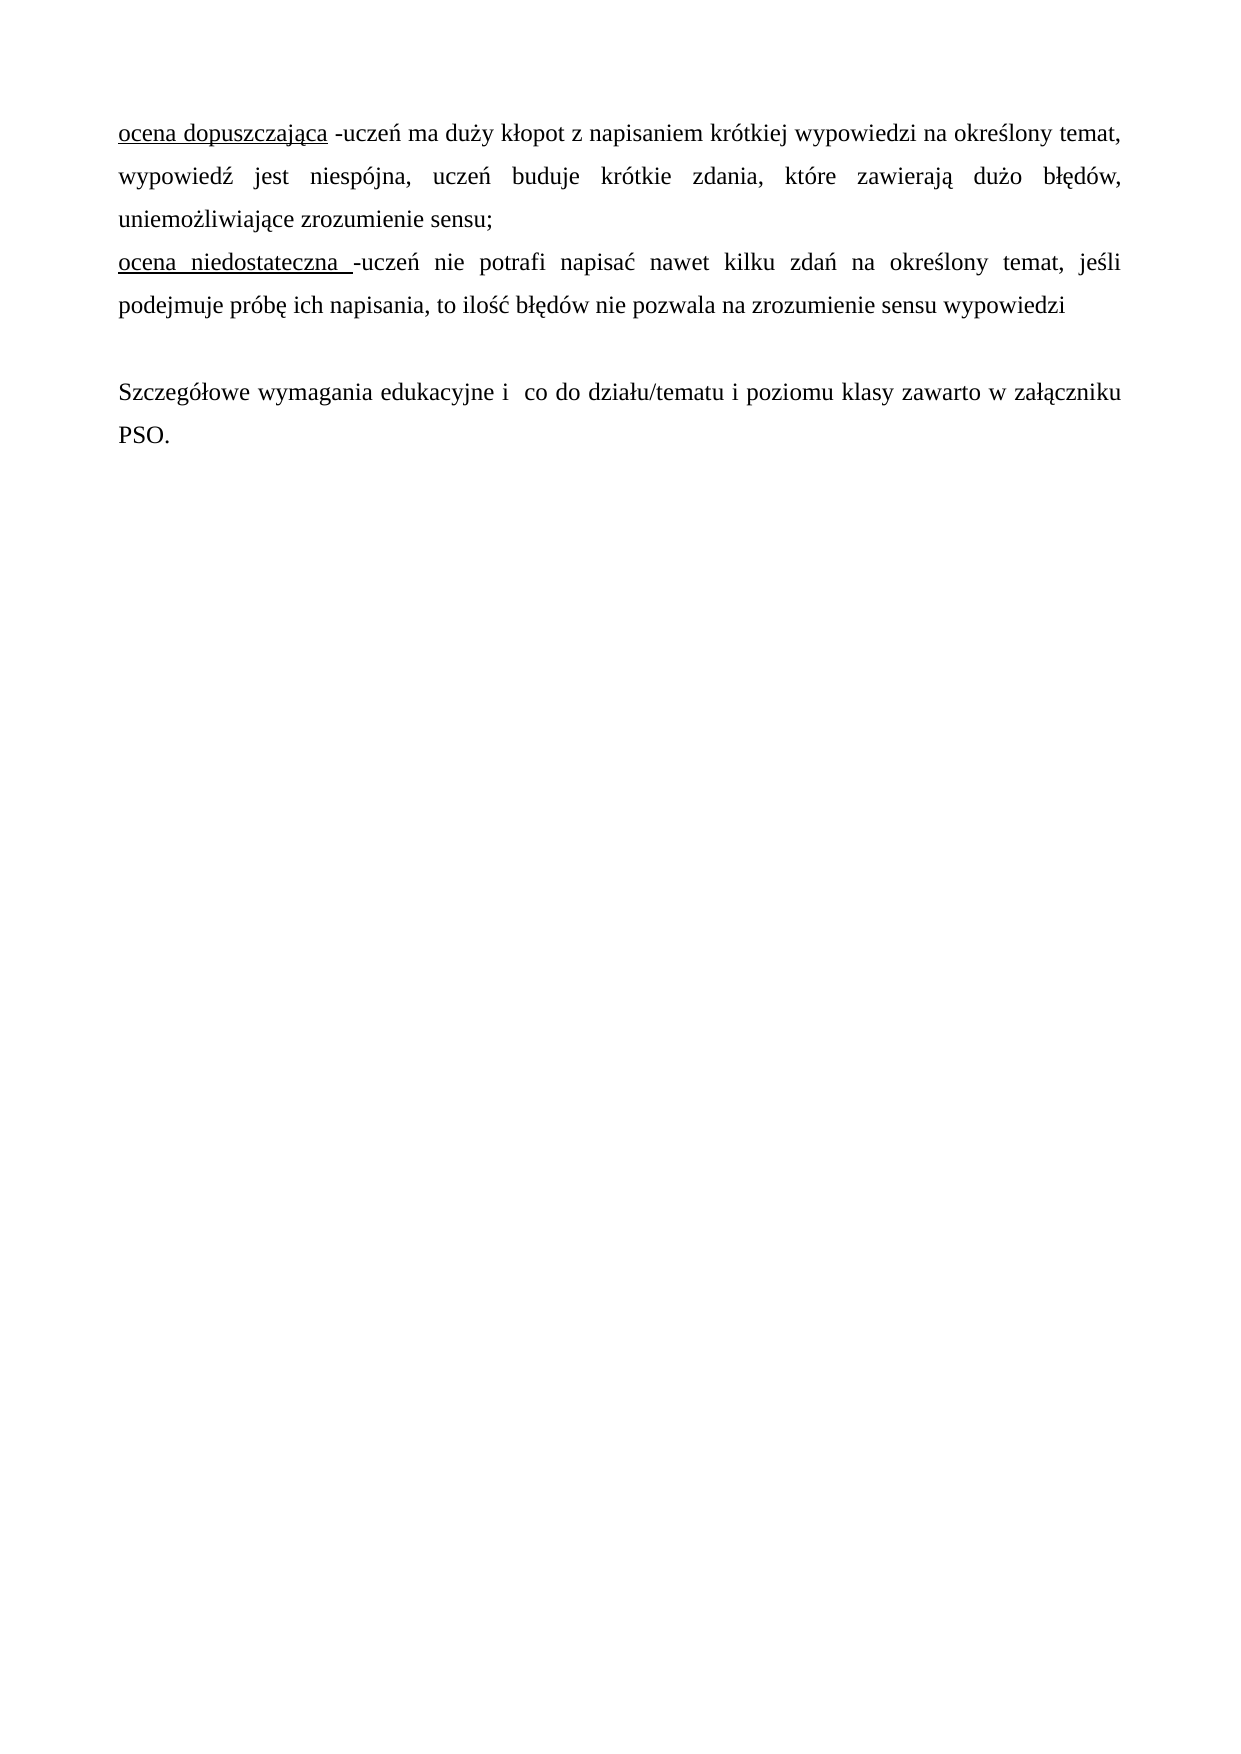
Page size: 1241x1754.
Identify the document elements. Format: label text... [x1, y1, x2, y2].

text ocena dopuszczająca -uczeń ma duży kłopot z napisaniem krótkiej wypowiedzi na określony temat, wypowiedź jest niespójna, uczeń buduje krótkie zdania, które zawierają dużo błędów, uniemożliwiające zrozumienie sensu; [118, 118, 1122, 233]
text Szczegółowe wymagania edukacyjne i co do działu/tematu i poziomu klasy zawarto w załączniku PSO. [118, 377, 1122, 449]
text ocena niedostateczna -uczeń nie potrafi napisać nawet kilku zdań na określony temat, jeśli podejmuje próbę ich napisania, to ilość błędów nie pozwala na zrozumienie sensu wypowiedzi [118, 247, 1122, 319]
